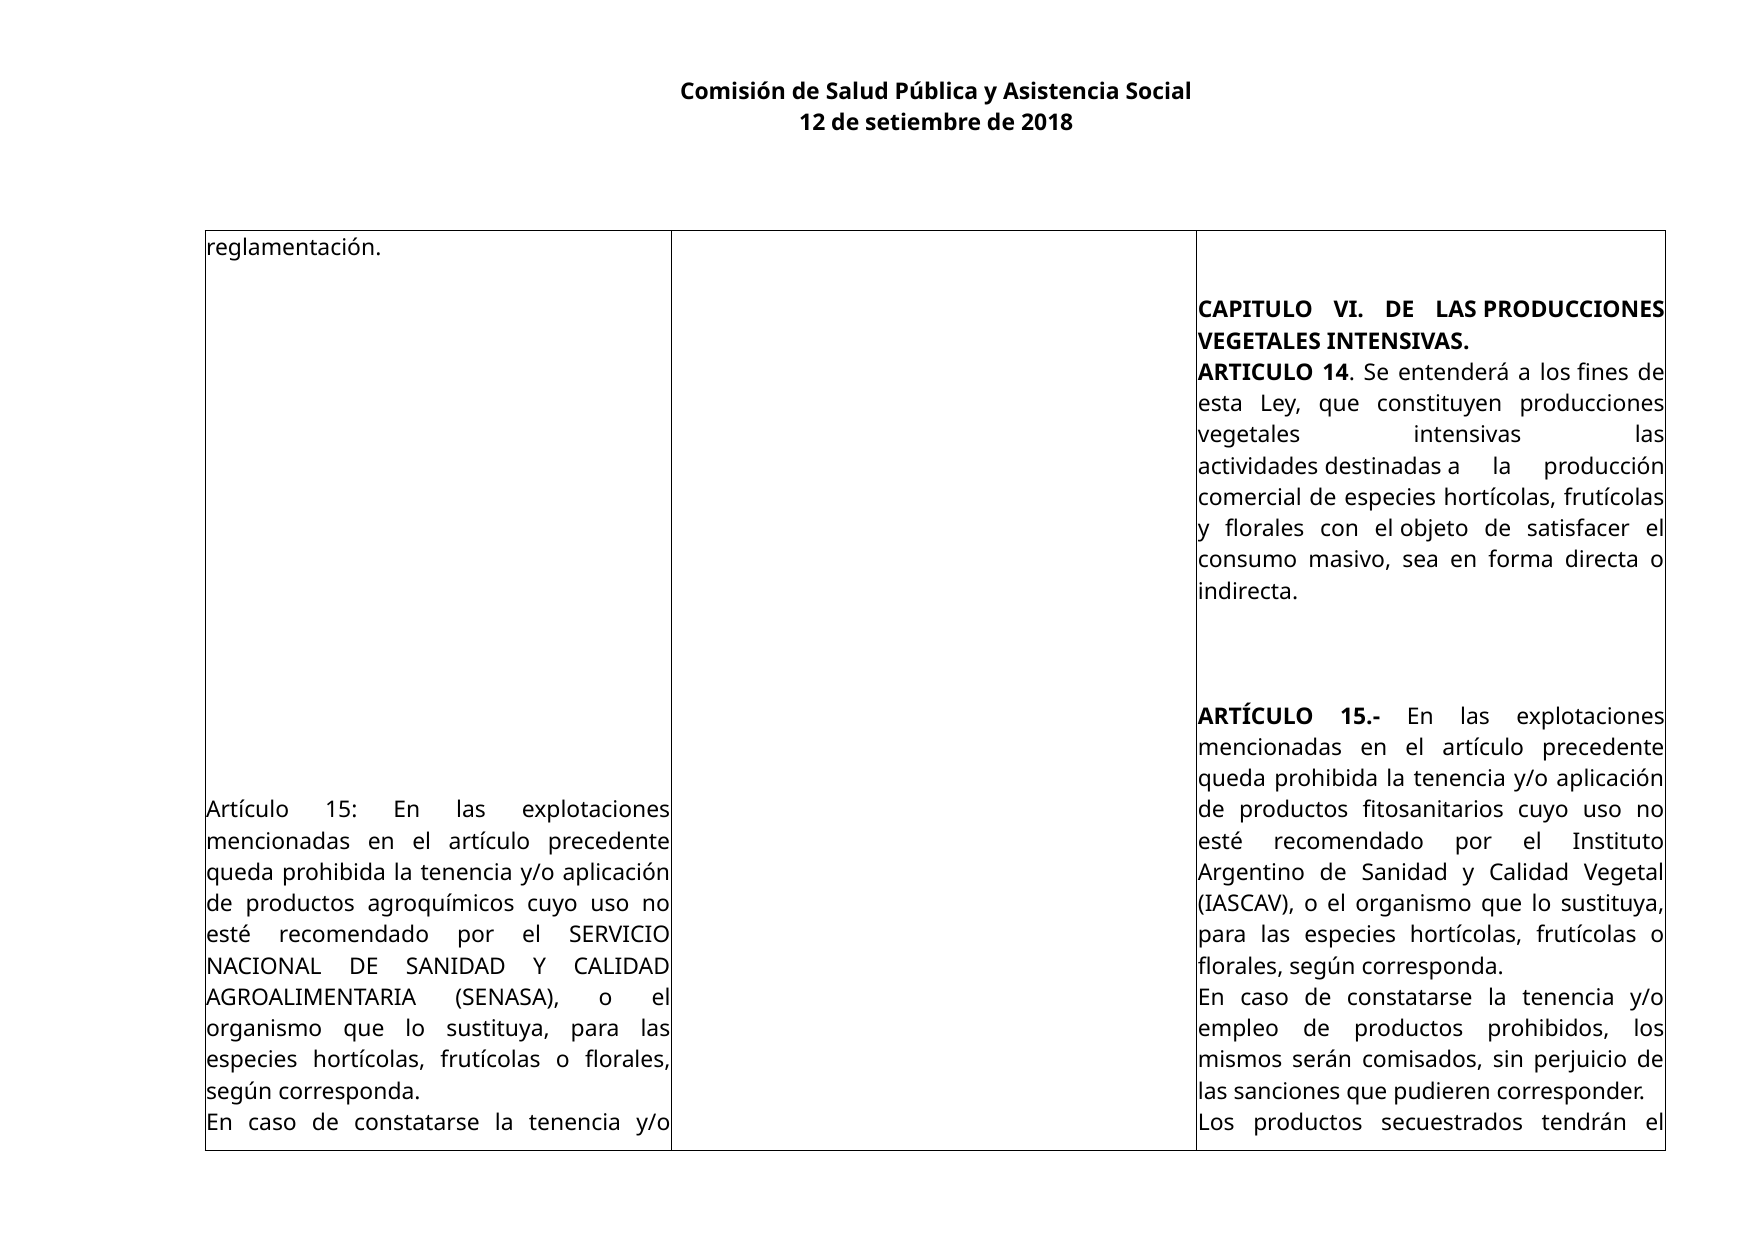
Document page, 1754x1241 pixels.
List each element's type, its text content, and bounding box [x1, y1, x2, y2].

table_cell [672, 231, 1196, 1149]
table_cell CAPITULO VI. DE LAS PRODUCCIONES VEGETALES INTENSIVAS. ARTICULO 14.­ Se entenderá a los fines de esta Ley, que constituyen producciones vegetales intensivas las actividades destinadas a la producción comercial de especies hortícolas, frutícolas y florales con el objeto de satisfacer el consumo masivo, sea en forma directa o indirecta. ARTÍCULO 15.- En las explotaciones mencionadas en el artículo precedente queda prohibida la tenencia y/o aplicación de productos fitosanitarios cuyo uso no esté recomendado por el Instituto Argentino de Sanidad y Calidad Vegetal (IASCAV), o el organismo que lo sustituya, para las especies hortícolas, frutícolas o florales, según corresponda. En caso de constatarse la tenencia y/o empleo de productos prohibidos, los mismos serán comisados, sin perjuicio de las sanciones que pudieren corresponder. Los productos secuestrados tendrán el [1197, 231, 1665, 1149]
table_cell reglamentación. Artículo 15: En las explotaciones mencionadas en el artículo precedente queda prohibida la tenencia y/o aplicación de productos agroquímicos cuyo uso no esté recomendado por el SERVICIO NACIONAL DE SANIDAD Y CALIDAD AGROALIMENTARIA (SENASA), o el organismo que lo sustituya, para las especies hortícolas, frutícolas o florales, según corresponda. En caso de constatarse la tenencia y/o [206, 231, 671, 1149]
